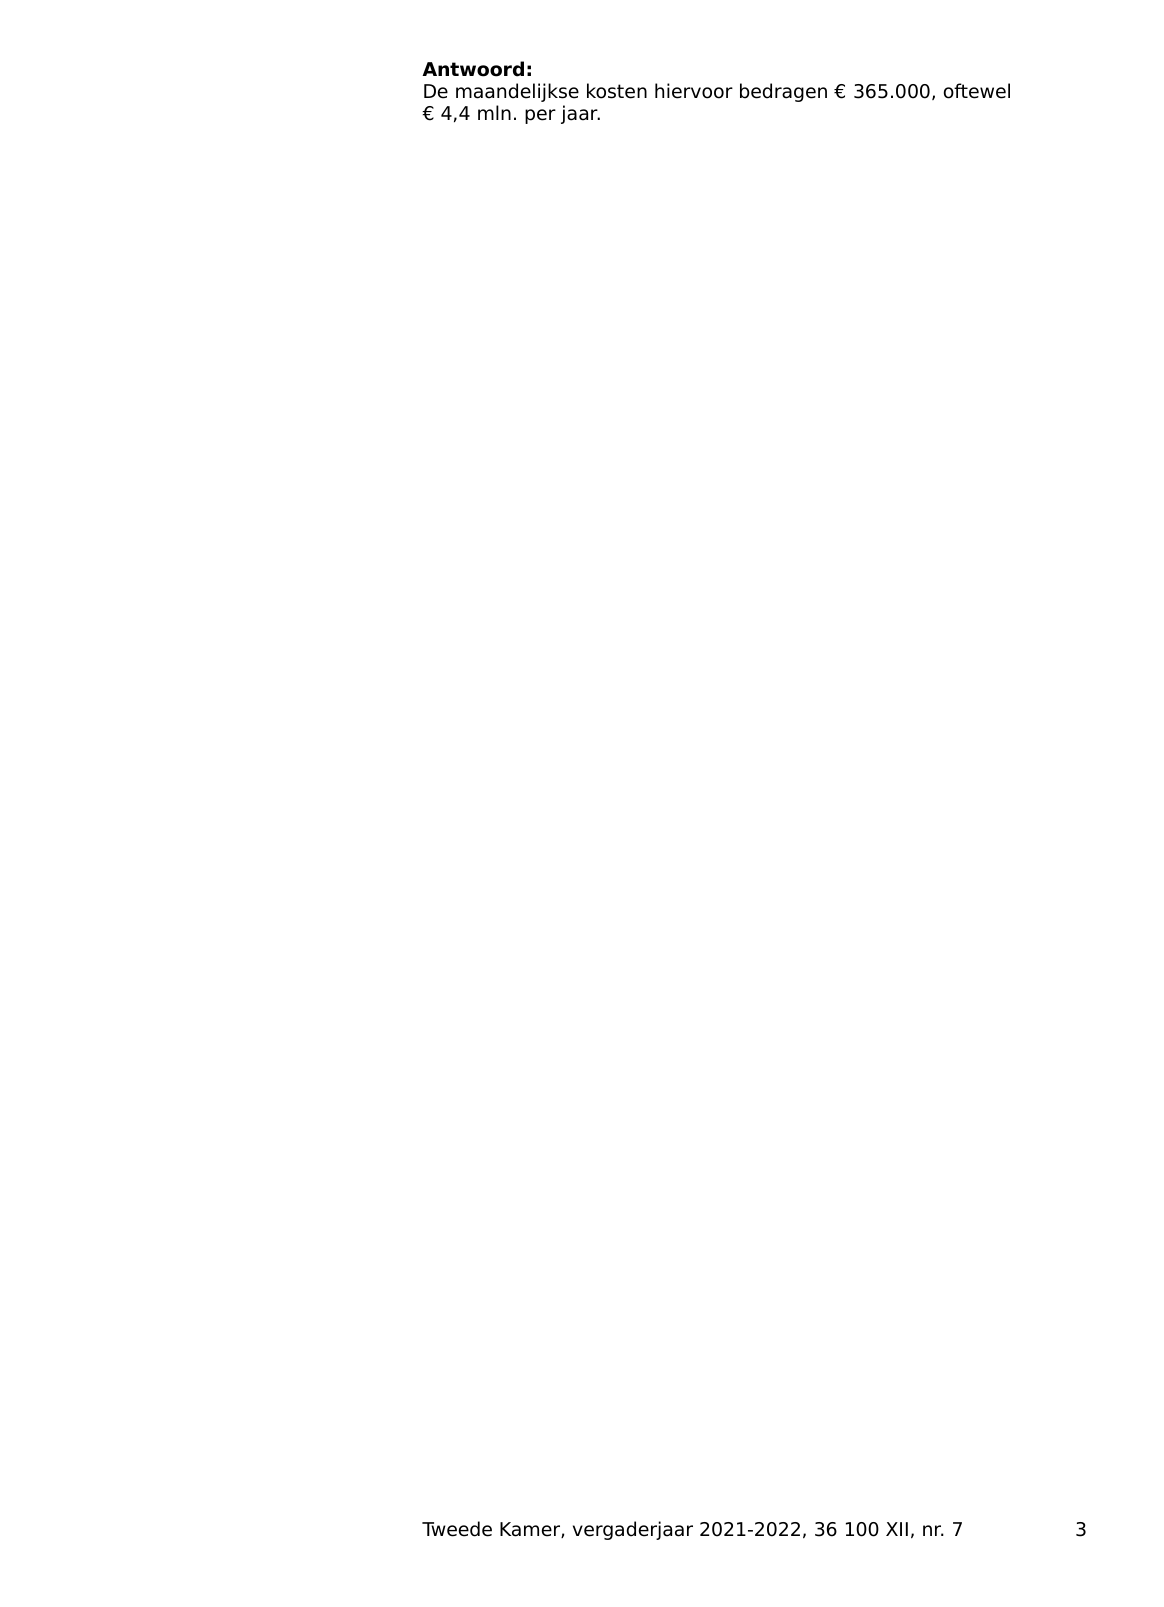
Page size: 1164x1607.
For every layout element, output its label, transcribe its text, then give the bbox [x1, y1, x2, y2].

text De maandelijkse kosten hiervoor bedragen € 365.000, oftewel € 4,4 mln. per jaar. [422, 81, 1087, 125]
subtitle Antwoord: [422, 59, 1087, 81]
